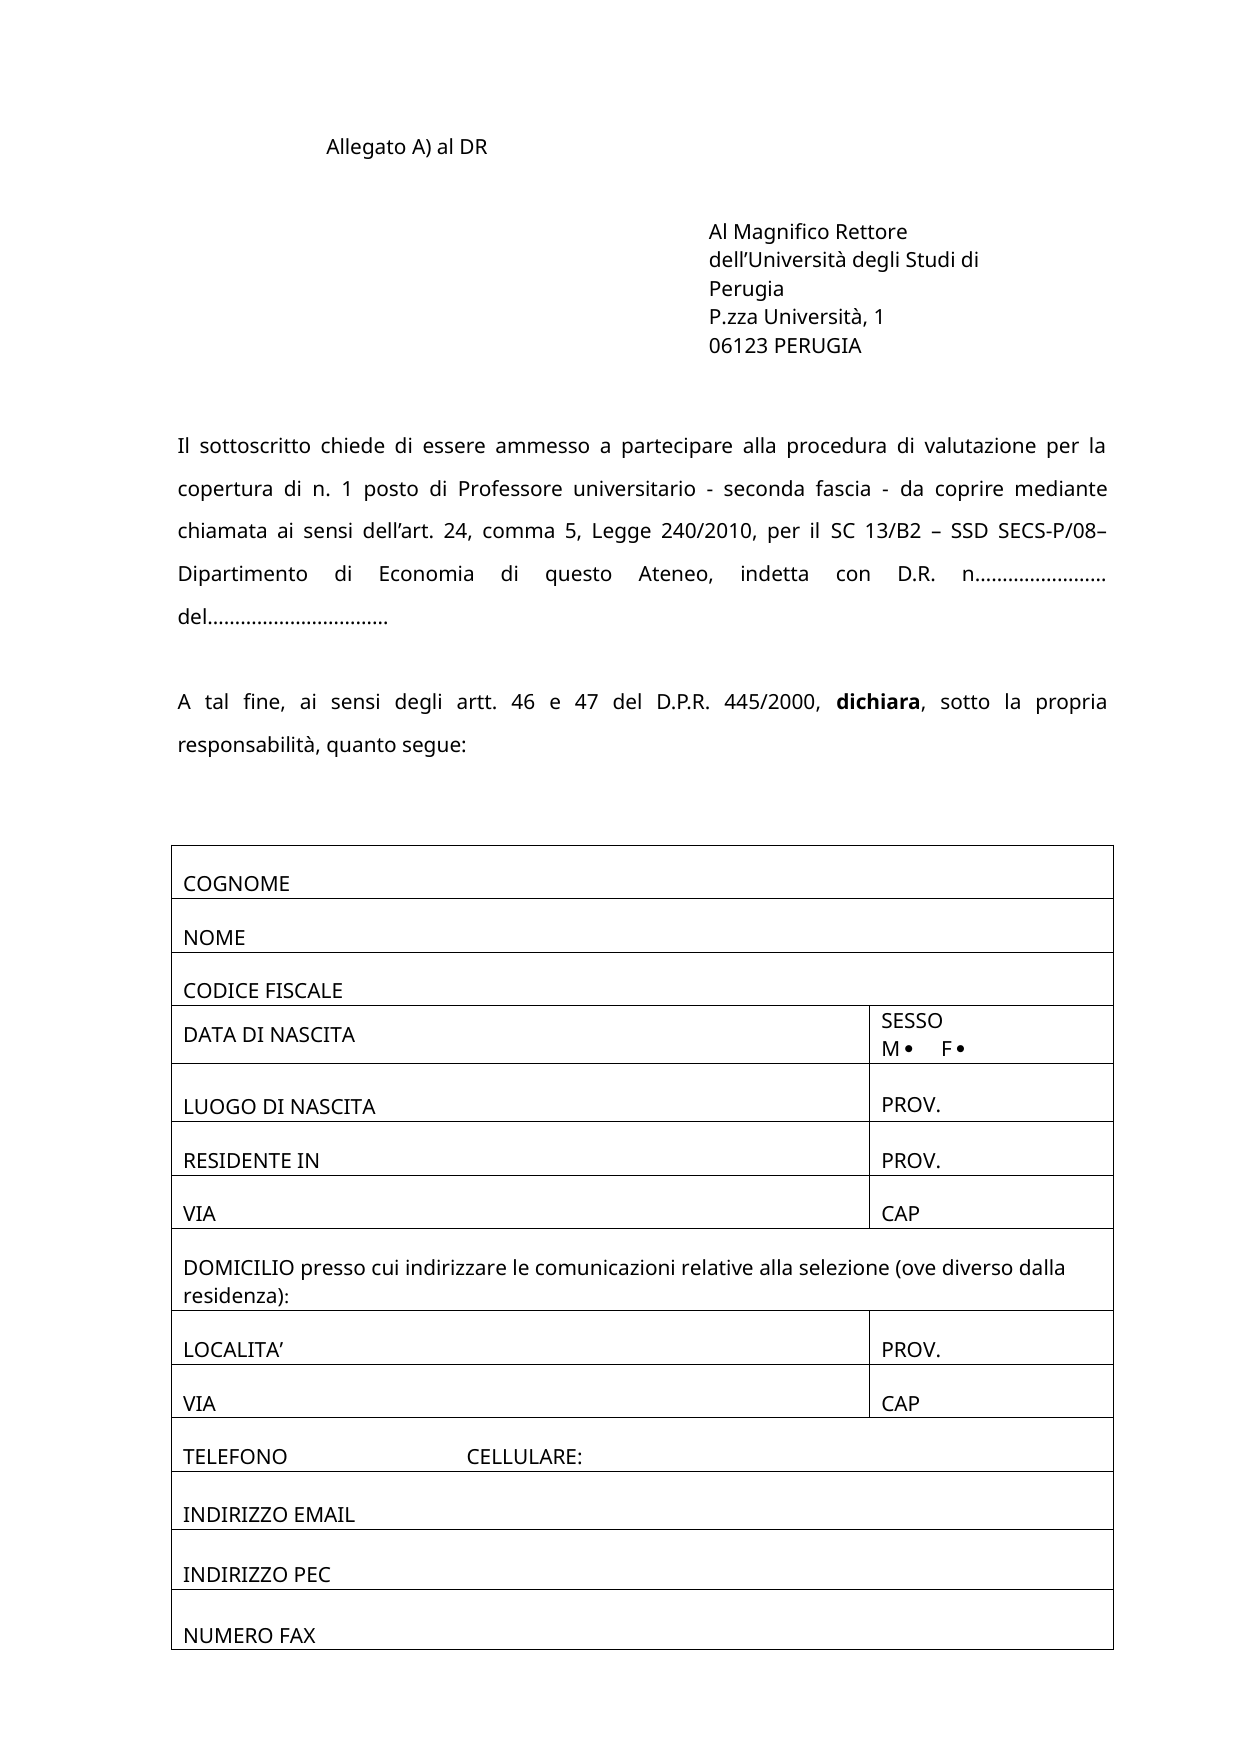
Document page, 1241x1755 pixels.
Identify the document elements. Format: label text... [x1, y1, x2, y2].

text Al Magnifico Rettore [177, 217, 1049, 246]
table_cell DOMICILIO presso cui indirizzare le comunicazioni relative alla selezione (ove diverso dalla residenza): [172, 1229, 1113, 1310]
table_cell LUOGO DI NASCITA [172, 1064, 869, 1121]
table_cell TELEFONO CELLULARE: [172, 1418, 1113, 1471]
text A tal fine, ai sensi degli artt. 46 e 47 del D.P.R. 445/2000, dichiara, sotto la propria responsabilità, quanto segue: [177, 687, 1107, 758]
text Perugia [177, 274, 1049, 302]
table_cell NOME [172, 899, 1113, 952]
table_cell RESIDENTE IN [172, 1122, 869, 1174]
table_cell SESSO M  F  [870, 1006, 1113, 1063]
table_cell INDIRIZZO EMAIL [172, 1472, 1113, 1528]
table_cell CAP [870, 1176, 1113, 1228]
text Allegato A) al DR [177, 132, 487, 160]
text P.zza Università, 1 [177, 302, 1049, 331]
text Il sottoscritto chiede di essere ammesso a partecipare alla procedura di valutazione per la copertura di n. 1 posto di Professore universitario - seconda fascia - da coprire mediante chiamata ai sensi dell’art. 24, comma 5, Legge 240/2010, per il SC 13/B2 – SSD SECS-P/08– Dipartimento di Economia di questo Ateneo, indetta con D.R. n……………………del…………………………… [177, 431, 1107, 630]
table_cell NUMERO FAX [172, 1590, 1113, 1649]
table_cell LOCALITA’ [172, 1311, 869, 1363]
table_header COGNOME [172, 846, 1113, 898]
text dell’Università degli Studi di [177, 246, 1049, 274]
table_cell VIA [172, 1365, 869, 1417]
table_cell INDIRIZZO PEC [172, 1530, 1113, 1589]
text 06123 PERUGIA [177, 331, 1049, 359]
table_cell CODICE FISCALE [172, 953, 1113, 1005]
table_cell PROV. [870, 1064, 1113, 1121]
table_cell VIA [172, 1176, 869, 1228]
table_cell PROV. [870, 1311, 1113, 1363]
table_cell DATA DI NASCITA [172, 1006, 869, 1063]
table_cell PROV. [870, 1122, 1113, 1174]
table_cell CAP [870, 1365, 1113, 1417]
